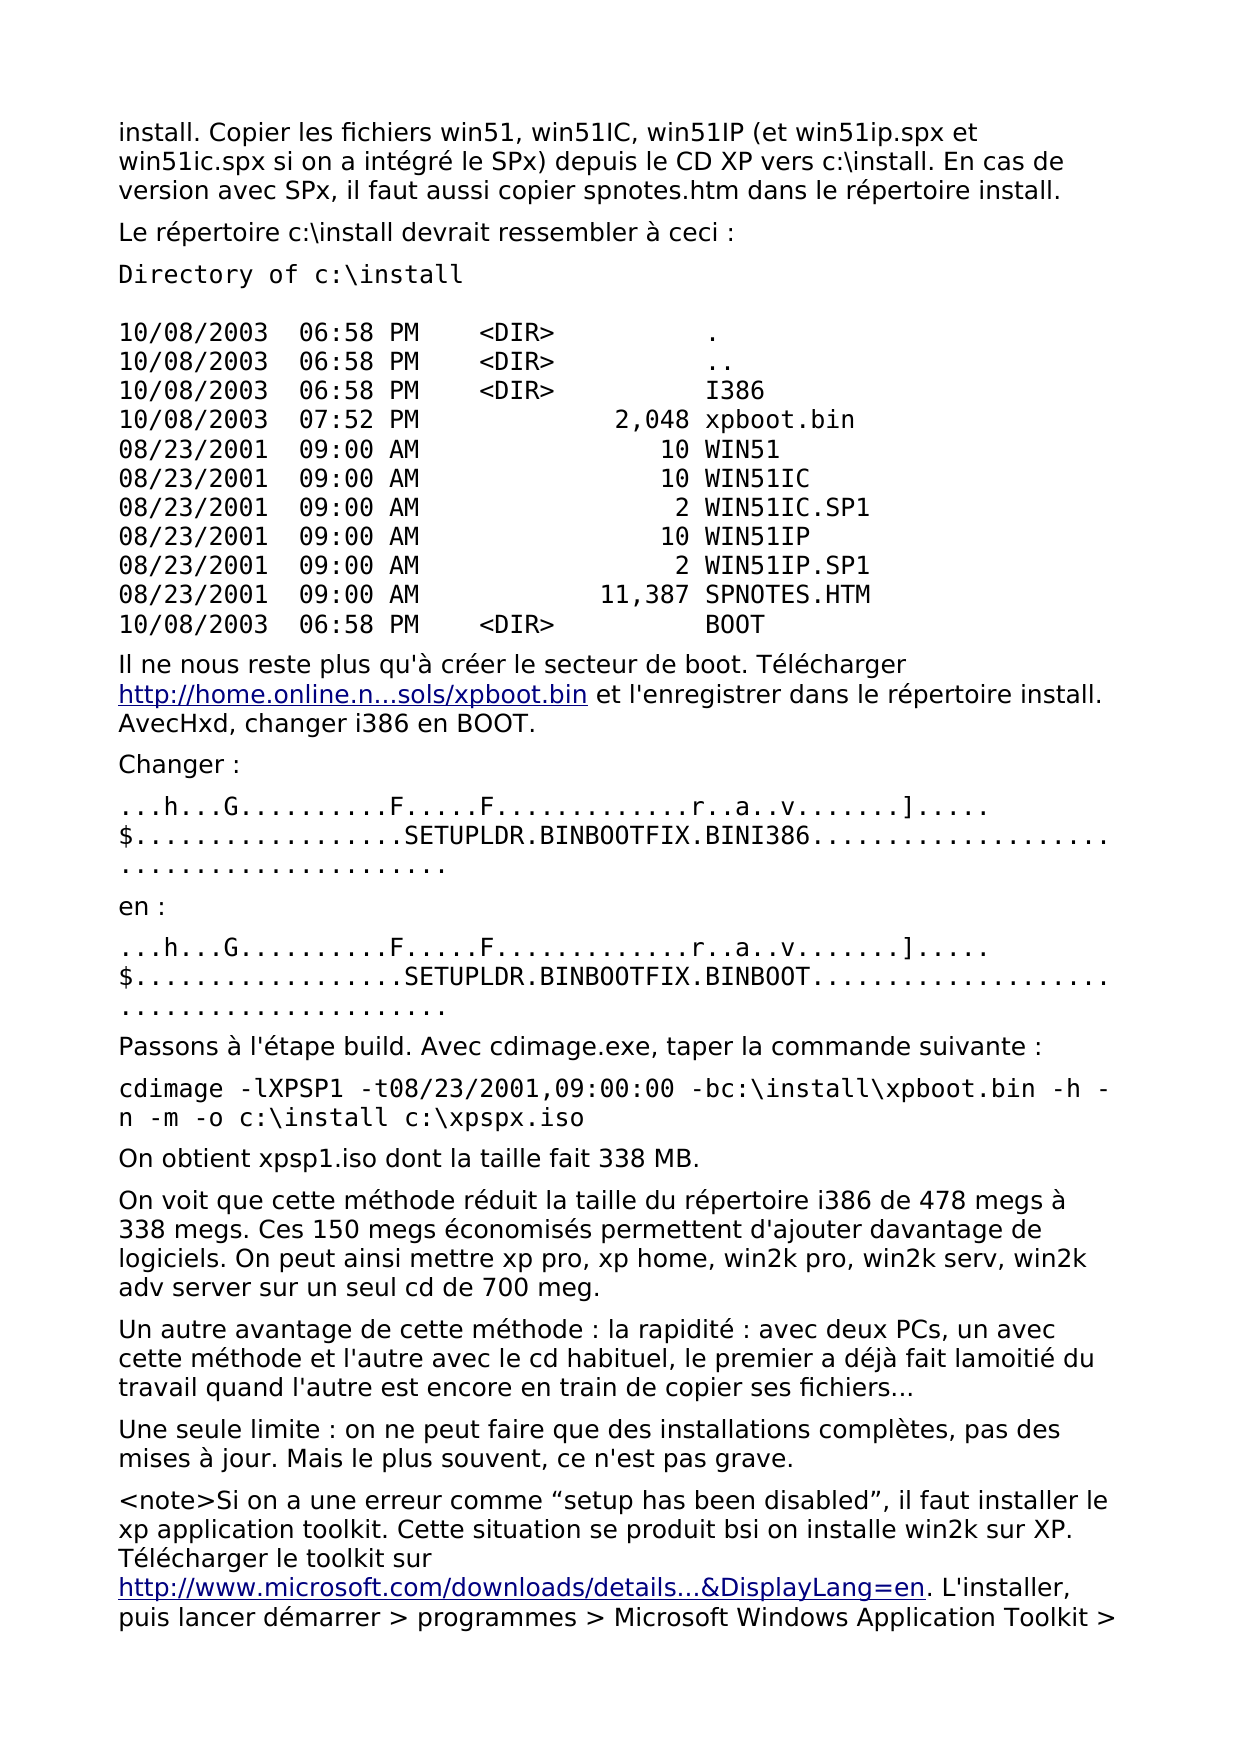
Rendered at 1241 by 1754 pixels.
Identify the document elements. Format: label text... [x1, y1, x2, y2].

text ...h...G..........F.....F.............r..a..v.......].....$..................SETUPLDR.BINBOOTFIX.BINI386.......................................... [118, 792, 1122, 880]
text Directory of c:\install 10/08/2003 06:58 PM <DIR> . 10/08/2003 06:58 PM <DIR> .. 10/08/2003 06:58 PM <DIR> I386 10/08/2003 07:52 PM 2,048 xpboot.bin 08/23/2001 09:00 AM 10 WIN51 08/23/2001 09:00 AM 10 WIN51IC 08/23/2001 09:00 AM 2 WIN51IC.SP1 08/23/2001 09:00 AM 10 WIN51IP 08/23/2001 09:00 AM 2 WIN51IP.SP1 08/23/2001 09:00 AM 11,387 SPNOTES.HTM 10/08/2003 06:58 PM <DIR> BOOT [118, 260, 1122, 639]
text On obtient xpsp1.iso dont la taille fait 338 MB. [118, 1144, 1122, 1173]
text On voit que cette méthode réduit la taille du répertoire i386 de 478 megs à 338 megs. Ces 150 megs économisés permettent d'ajouter davantage de logiciels. On peut ainsi mettre xp pro, xp home, win2k pro, win2k serv, win2k adv server sur un seul cd de 700 meg. [118, 1186, 1122, 1303]
text Passons à l'étape build. Avec cdimage.exe, taper la commande suivante : [118, 1033, 1122, 1062]
text Il ne nous reste plus qu'à créer le secteur de boot. Télécharger http://home.online.n...sols/xpboot.bin et l'enregistrer dans le répertoire install. AvecHxd, changer i386 en BOOT. [118, 651, 1122, 738]
text Le répertoire c:\install devrait ressembler à ceci : [118, 218, 1122, 247]
text ...h...G..........F.....F.............r..a..v.......].....$..................SETUPLDR.BINBOOTFIX.BINBOOT.......................................... [118, 933, 1122, 1021]
text Une seule limite : on ne peut faire que des installations complètes, pas des mises à jour. Mais le plus souvent, ce n'est pas grave. [118, 1415, 1122, 1473]
text en : [118, 892, 1122, 921]
text Un autre avantage de cette méthode : la rapidité : avec deux PCs, un avec cette méthode et l'autre avec le cd habituel, le premier a déjà fait lamoitié du travail quand l'autre est encore en train de copier ses fichiers... [118, 1315, 1122, 1403]
text cdimage -lXPSP1 -t08/23/2001,09:00:00 -bc:\install\xpboot.bin -h -n -m -o c:\install c:\xpspx.iso [118, 1074, 1122, 1133]
text <note>Si on a une erreur comme “setup has been disabled”, il faut installer le xp application toolkit. Cette situation se produit bsi on installe win2k sur XP. Télécharger le toolkit sur http://www.microsoft.com/downloads/details...&DisplayLang=en. L'installer, puis lancer démarrer > programmes > Microsoft Windows Application Toolkit > [118, 1486, 1122, 1632]
text install. Copier les fichiers win51, win51IC, win51IP (et win51ip.spx et win51ic.spx si on a intégré le SPx) depuis le CD XP vers c:\install. En cas de version avec SPx, il faut aussi copier spnotes.htm dans le répertoire install. [118, 118, 1122, 206]
text Changer : [118, 751, 1122, 780]
